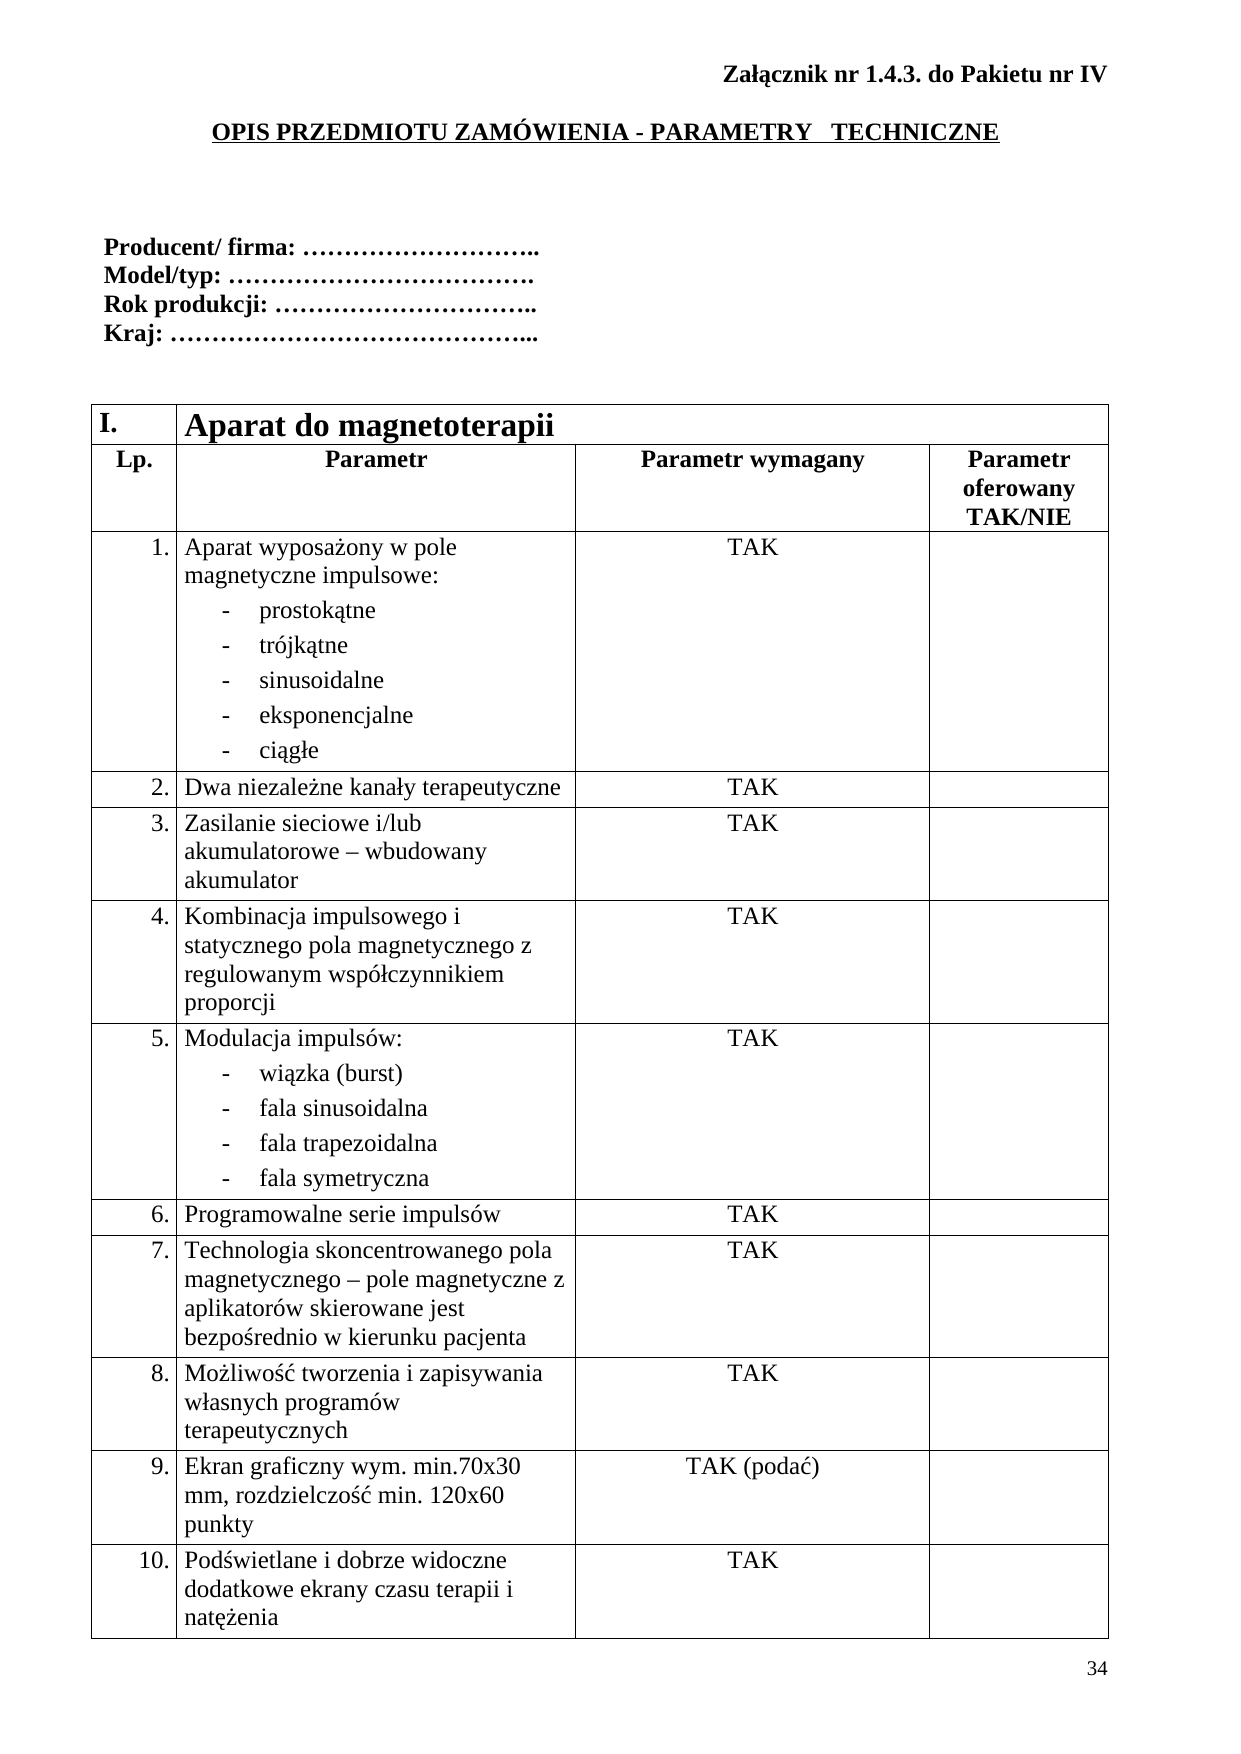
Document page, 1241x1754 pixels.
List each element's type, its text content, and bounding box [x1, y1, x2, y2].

table_cell 2. [92, 772, 176, 807]
table_cell 10. [92, 1545, 176, 1637]
table_cell [930, 1358, 1108, 1450]
table_cell [930, 1024, 1108, 1198]
text Załącznik nr 1.4.3. do Pakietu nr IV [103, 59, 1108, 88]
table_cell 4. [92, 901, 176, 1022]
table_cell 5. [92, 1024, 176, 1198]
table_cell 9. [92, 1451, 176, 1544]
table_cell 7. [92, 1236, 176, 1357]
table_cell TAK [576, 808, 929, 900]
table_cell Parametr oferowany TAK/NIE [930, 445, 1108, 531]
text Model/typ: ………………………………. [103, 260, 1108, 289]
table_cell Możliwość tworzenia i zapisywania własnych programów terapeutycznych [177, 1358, 575, 1450]
table_cell TAK [576, 901, 929, 1022]
table_cell Technologia skoncentrowanego pola magnetycznego – pole magnetyczne z aplikatorów skierowane jest bezpośrednio w kierunku pacjenta [177, 1236, 575, 1357]
table_cell TAK [576, 532, 929, 771]
table_cell 8. [92, 1358, 176, 1450]
table_cell TAK [576, 1200, 929, 1234]
table_cell [930, 901, 1108, 1022]
table_cell TAK (podać) [576, 1451, 929, 1544]
table_cell Aparat wyposażony w pole magnetyczne impulsowe: prostokątne trójkątne sinusoidalne eksponencjalne ciągłe [177, 532, 575, 771]
table_cell [930, 1545, 1108, 1637]
table_cell TAK [576, 1024, 929, 1198]
table_cell TAK [576, 1358, 929, 1450]
table_cell TAK [576, 1236, 929, 1357]
table_header I. [92, 405, 176, 443]
table_cell Programowalne serie impulsów [177, 1200, 575, 1234]
table_cell Dwa niezależne kanały terapeutyczne [177, 772, 575, 807]
table_cell 1. [92, 532, 176, 771]
table_cell [930, 1236, 1108, 1357]
text Rok produkcji: ………………………….. [103, 289, 1108, 318]
table_cell [930, 1200, 1108, 1234]
table_cell [930, 532, 1108, 771]
table_cell Kombinacja impulsowego i statycznego pola magnetycznego z regulowanym współczynnikiem proporcji [177, 901, 575, 1022]
table_cell Lp. [92, 445, 176, 531]
text Kraj: ……………………………………... [103, 318, 1108, 347]
table_cell [930, 1451, 1108, 1544]
table_cell Modulacja impulsów: wiązka (burst) fala sinusoidalna fala trapezoidalna fala symetryczna [177, 1024, 575, 1198]
table_cell Ekran graficzny wym. min.70x30 mm, rozdzielczość min. 120x60 punkty [177, 1451, 575, 1544]
table_cell Zasilanie sieciowe i/lub akumulatorowe – wbudowany akumulator [177, 808, 575, 900]
table_cell Podświetlane i dobrze widoczne dodatkowe ekrany czasu terapii i natężenia [177, 1545, 575, 1637]
table_cell TAK [576, 772, 929, 807]
table_cell Parametr wymagany [576, 445, 929, 531]
table_cell 3. [92, 808, 176, 900]
table_cell TAK [576, 1545, 929, 1637]
text Producent/ firma: ……………………….. [103, 232, 1108, 260]
table_cell 6. [92, 1200, 176, 1234]
table_header Aparat do magnetoterapii [177, 405, 1108, 443]
text OPIS PRZEDMIOTU ZAMÓWIENIA - PARAMETRY TECHNICZNE [103, 117, 1108, 145]
table_cell [930, 808, 1108, 900]
table_cell [930, 772, 1108, 807]
table_cell Parametr [177, 445, 575, 531]
